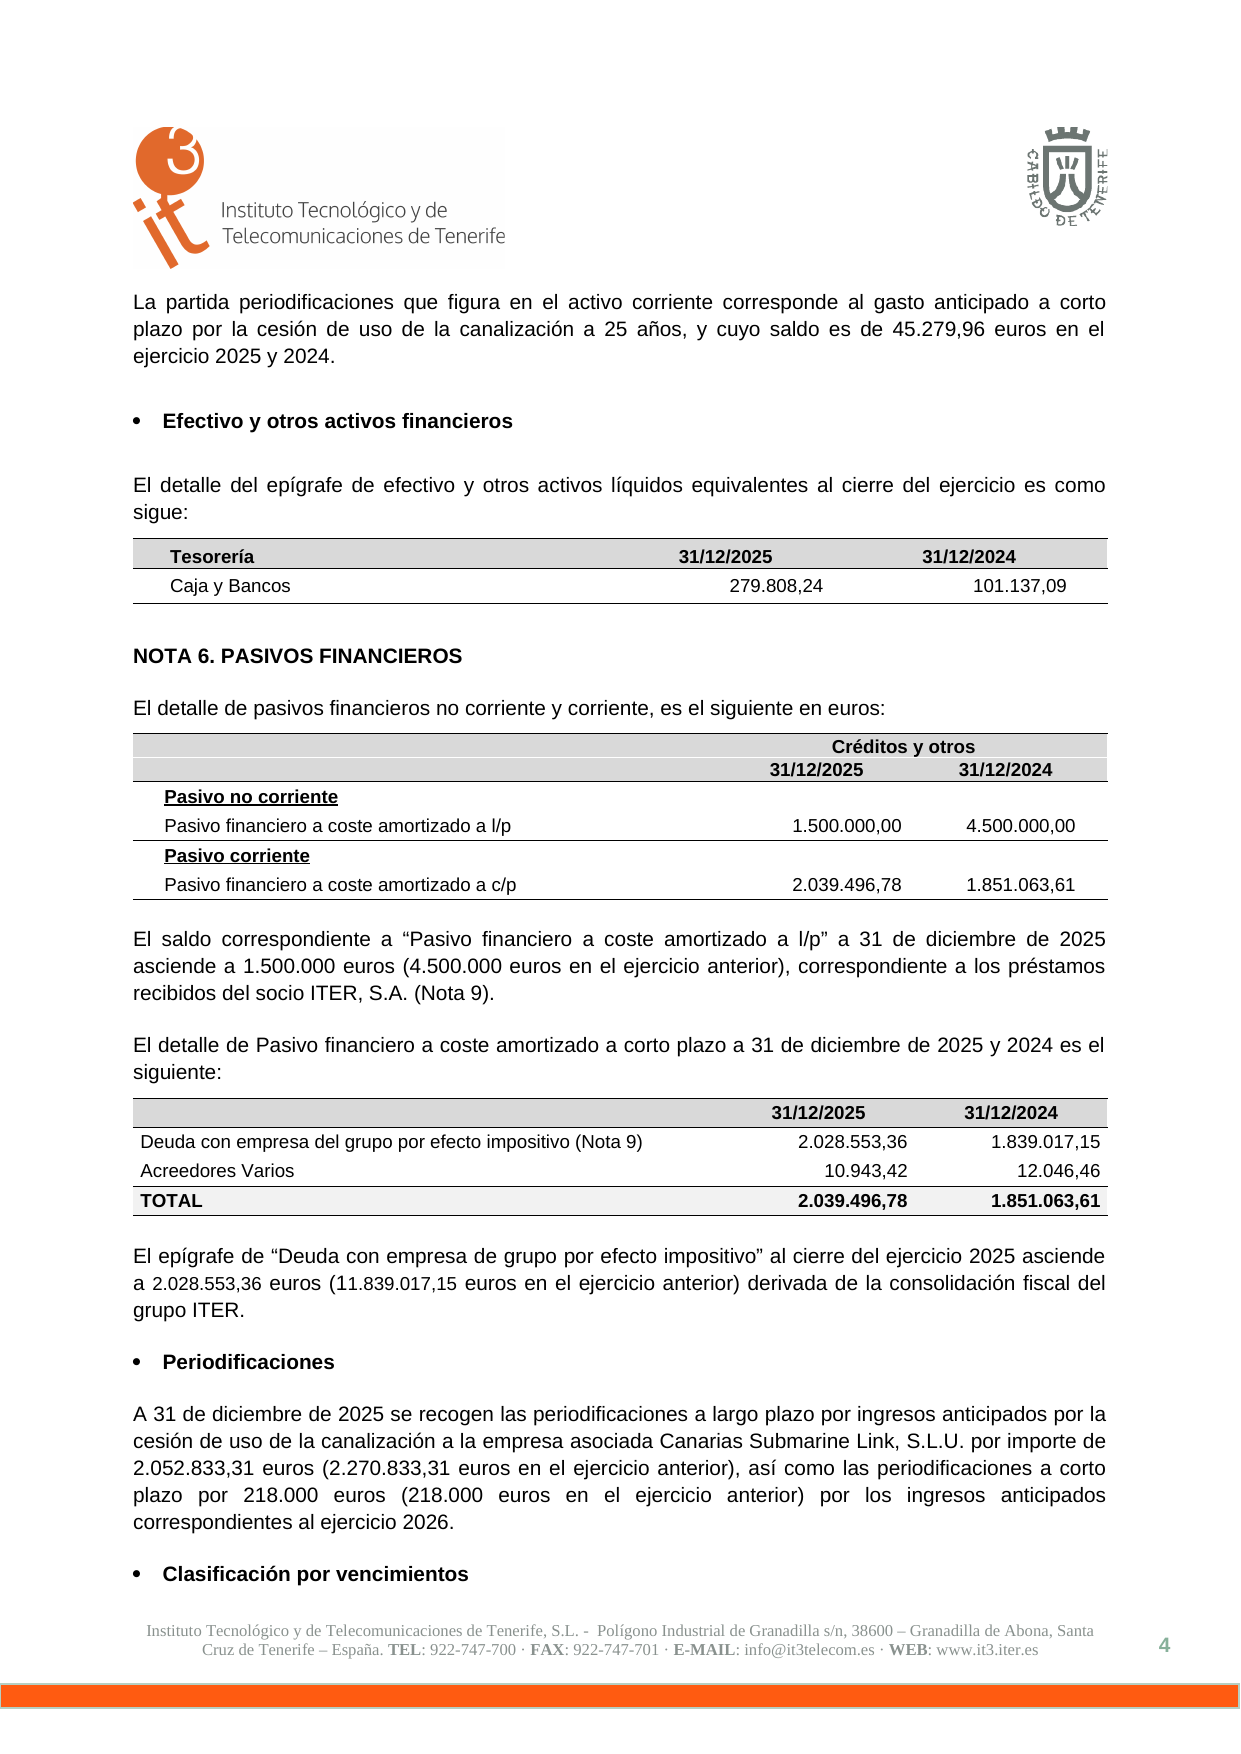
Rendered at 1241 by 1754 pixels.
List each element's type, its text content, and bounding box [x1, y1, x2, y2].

table_cell TOTAL [133, 1187, 722, 1215]
table_header [133, 734, 730, 757]
table_cell 279.808,24 [620, 569, 864, 603]
table_cell 12.046,46 [915, 1156, 1107, 1186]
table_cell Caja y Bancos [133, 569, 620, 603]
table_cell 31/12/2025 [730, 758, 934, 781]
table_cell 10.943,42 [722, 1156, 915, 1186]
list Clasificación por vencimientos [133, 1560, 1107, 1587]
table_cell Deuda con empresa del grupo por efecto impositivo (Nota 9) [133, 1128, 722, 1156]
table_cell Pasivo corriente [133, 841, 730, 869]
table_cell [730, 841, 934, 869]
table_cell 2.039.496,78 [730, 869, 934, 898]
table_cell [730, 782, 934, 810]
text El detalle de pasivos financieros no corriente y corriente, es el siguiente en euros: [133, 694, 1107, 721]
table_cell 101.137,09 [864, 569, 1107, 603]
table_header Tesorería [133, 539, 620, 568]
text El saldo correspondiente a “Pasivo financiero a coste amortizado a l/p” a 31 de diciembre de 2025 asciende a 1.500.000 euros (4.500.000 euros en el ejercicio anterior), correspondiente a los préstamos recibidos del socio ITER, S.A. (Nota 9). [133, 924, 1107, 1006]
table_header [133, 1099, 722, 1127]
table_cell Pasivo financiero a coste amortizado a c/p [133, 869, 730, 898]
table_header 31/12/2025 [722, 1099, 915, 1127]
table_cell 1.851.063,61 [915, 1187, 1107, 1215]
table_cell [133, 758, 730, 781]
table_cell 1.839.017,15 [915, 1128, 1107, 1156]
table_cell Pasivo financiero a coste amortizado a l/p [133, 810, 730, 839]
text A 31 de diciembre de 2025 se recogen las periodificaciones a largo plazo por ingresos anticipados por la cesión de uso de la canalización a la empresa asociada Canarias Submarine Link, S.L.U. por importe de 2.052.833,31 euros (2.270.833,31 euros en el ejercicio anterior), así como las periodificaciones a corto plazo por 218.000 euros (218.000 euros en el ejercicio anterior) por los ingresos anticipados correspondientes al ejercicio 2026. [133, 1400, 1107, 1535]
table_cell [934, 841, 1107, 869]
table_cell 2.028.553,36 [722, 1128, 915, 1156]
table_cell 1.500.000,00 [730, 810, 934, 839]
table_header 31/12/2024 [915, 1099, 1107, 1127]
table_cell 2.039.496,78 [722, 1187, 915, 1215]
table_cell 4.500.000,00 [934, 810, 1107, 839]
list Periodificaciones [133, 1348, 1107, 1375]
text El epígrafe de “Deuda con empresa de grupo por efecto impositivo” al cierre del ejercicio 2025 asciende a 2.028.553,36 euros (11.839.017,15 euros en el ejercicio anterior) derivada de la consolidación fiscal del grupo ITER. [133, 1241, 1107, 1323]
table_cell Pasivo no corriente [133, 782, 730, 810]
table_header 31/12/2024 [864, 539, 1107, 568]
table_header 31/12/2025 [620, 539, 864, 568]
table_header Créditos y otros [730, 734, 1107, 757]
text La partida periodificaciones que figura en el activo corriente corresponde al gasto anticipado a corto plazo por la cesión de uso de la canalización a 25 años, y cuyo saldo es de 45.279,96 euros en el ejercicio 2025 y 2024. [133, 288, 1107, 369]
table_cell Acreedores Varios [133, 1156, 722, 1186]
text NOTA 6. PASIVOS FINANCIEROS [133, 642, 1107, 669]
table_cell [934, 782, 1107, 810]
table_cell 1.851.063,61 [934, 869, 1107, 898]
text El detalle del epígrafe de efectivo y otros activos líquidos equivalentes al cierre del ejercicio es como sigue: [133, 471, 1107, 525]
table_cell 31/12/2024 [934, 758, 1107, 781]
list Efectivo y otros activos financieros [133, 406, 1107, 433]
text El detalle de Pasivo financiero a coste amortizado a corto plazo a 31 de diciembre de 2025 y 2024 es el siguiente: [133, 1031, 1107, 1085]
